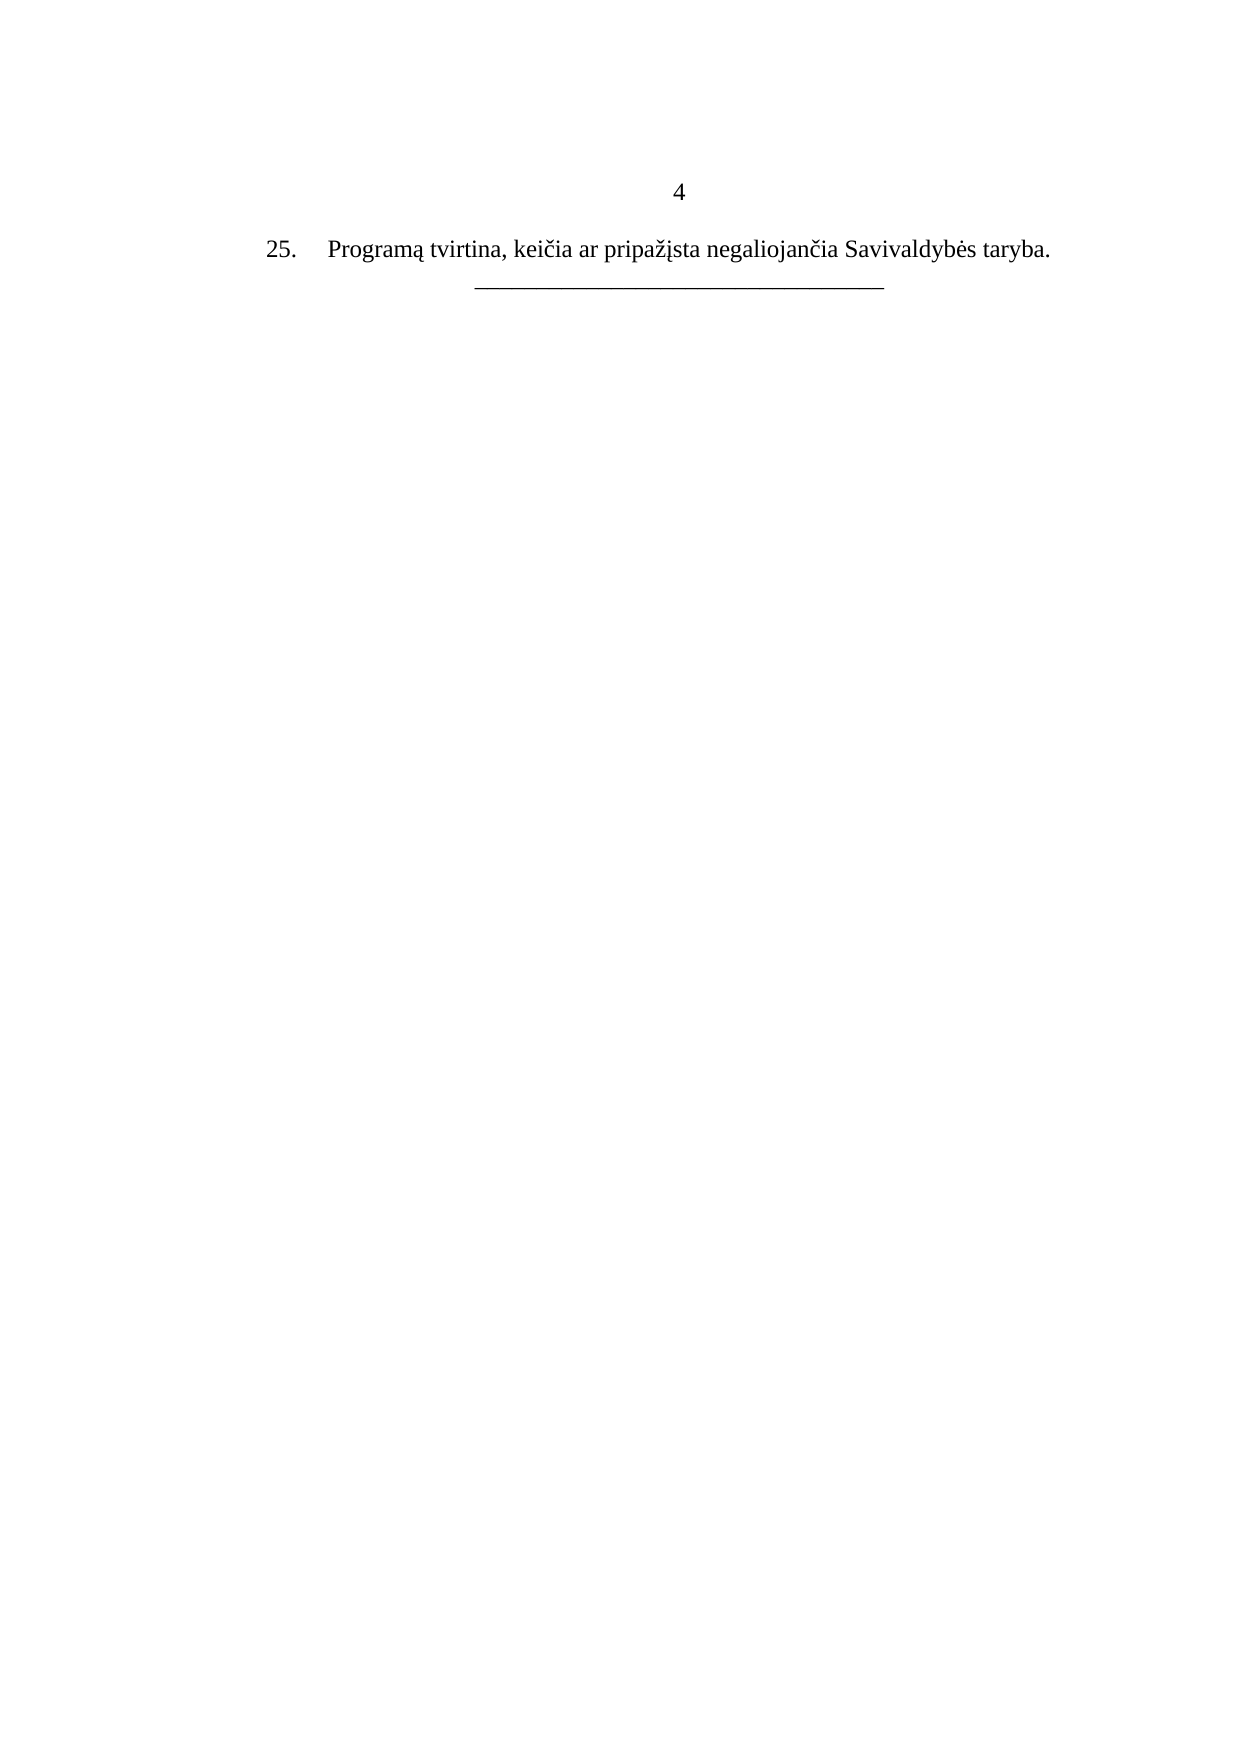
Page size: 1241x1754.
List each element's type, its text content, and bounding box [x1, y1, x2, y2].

text _________________________________ [177, 263, 1181, 292]
text 25. Programą tvirtina, keičia ar pripažįsta negaliojančia Savivaldybės taryba. [177, 235, 1181, 263]
